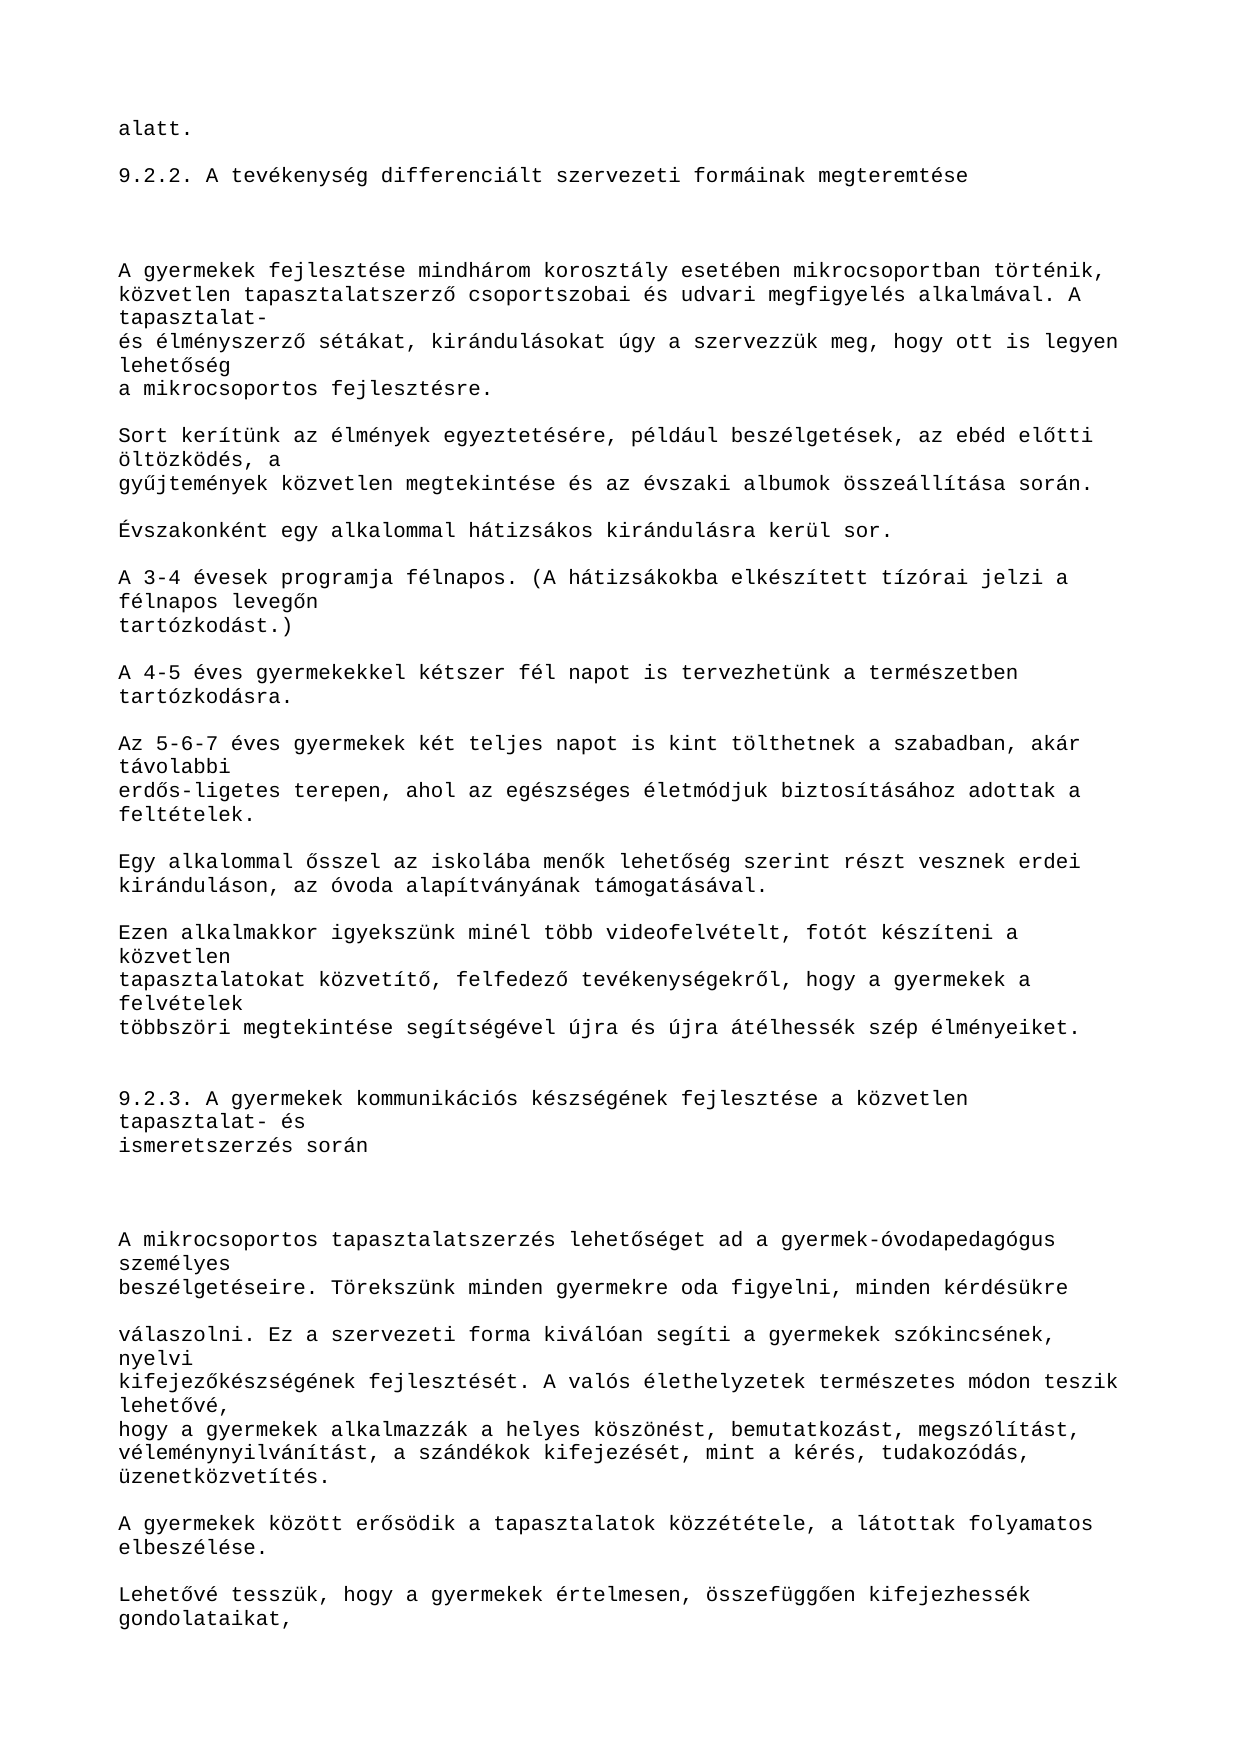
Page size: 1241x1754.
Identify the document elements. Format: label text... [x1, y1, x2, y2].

text tapasztalatokat közvetítő, felfedező tevékenységekről, hogy a gyermekek a felvételek [118, 969, 1122, 1017]
text hogy a gyermekek alkalmazzák a helyes köszönést, bemutatkozást, megszólítást, [118, 1419, 1122, 1442]
text Lehetővé tesszük, hogy a gyermekek értelmesen, összefüggően kifejezhessék gondolataikat, [118, 1584, 1122, 1631]
text kifejezőkészségének fejlesztését. A valós élethelyzetek természetes módon teszik lehetővé, [118, 1371, 1122, 1419]
text 9.2.2. A tevékenység differenciált szervezeti formáinak megteremtése [118, 165, 1122, 189]
text erdős-ligetes terepen, ahol az egészséges életmódjuk biztosításához adottak a feltételek. [118, 780, 1122, 827]
text és élményszerző sétákat, kirándulásokat úgy a szervezzük meg, hogy ott is legyen lehetőség [118, 331, 1122, 378]
text A gyermekek között erősödik a tapasztalatok közzététele, a látottak folyamatos elbeszélése. [118, 1513, 1122, 1561]
text Évszakonként egy alkalommal hátizsákos kirándulásra kerül sor. [118, 520, 1122, 544]
text Az 5-6-7 éves gyermekek két teljes napot is kint tölthetnek a szabadban, akár távolabbi [118, 733, 1122, 780]
text A gyermekek fejlesztése mindhárom korosztály esetében mikrocsoportban történik, [118, 260, 1122, 284]
text válaszolni. Ez a szervezeti forma kiválóan segíti a gyermekek szókincsének, nyelvi [118, 1324, 1122, 1371]
text közvetlen tapasztalatszerző csoportszobai és udvari megfigyelés alkalmával. A tapasztalat- [118, 284, 1122, 331]
text kiránduláson, az óvoda alapítványának támogatásával. [118, 875, 1122, 898]
text beszélgetéseire. Törekszünk minden gyermekre oda figyelni, minden kérdésükre [118, 1277, 1122, 1300]
text A 3-4 évesek programja félnapos. (A hátizsákokba elkészített tízórai jelzi a félnapos levegőn [118, 567, 1122, 615]
text ismeretszerzés során [118, 1135, 1122, 1158]
text 9.2.3. A gyermekek kommunikációs készségének fejlesztése a közvetlen tapasztalat- és [118, 1088, 1122, 1135]
text gyűjtemények közvetlen megtekintése és az évszaki albumok összeállítása során. [118, 473, 1122, 496]
text véleménynyilvánítást, a szándékok kifejezését, mint a kérés, tudakozódás, üzenetközvetítés. [118, 1442, 1122, 1489]
text A 4-5 éves gyermekekkel kétszer fél napot is tervezhetünk a természetben tartózkodásra. [118, 662, 1122, 709]
text Ezen alkalmakkor igyekszünk minél több videofelvételt, fotót készíteni a közvetlen [118, 922, 1122, 969]
text A mikrocsoportos tapasztalatszerzés lehetőséget ad a gyermek-óvodapedagógus személyes [118, 1229, 1122, 1277]
text többszöri megtekintése segítségével újra és újra átélhessék szép élményeiket. [118, 1017, 1122, 1040]
text Sort kerítünk az élmények egyeztetésére, például beszélgetések, az ebéd előtti öltözködés, a [118, 426, 1122, 473]
text a mikrocsoportos fejlesztésre. [118, 378, 1122, 402]
text tartózkodást.) [118, 615, 1122, 638]
text alatt. [118, 118, 1122, 142]
text Egy alkalommal ősszel az iskolába menők lehetőség szerint részt vesznek erdei [118, 851, 1122, 875]
